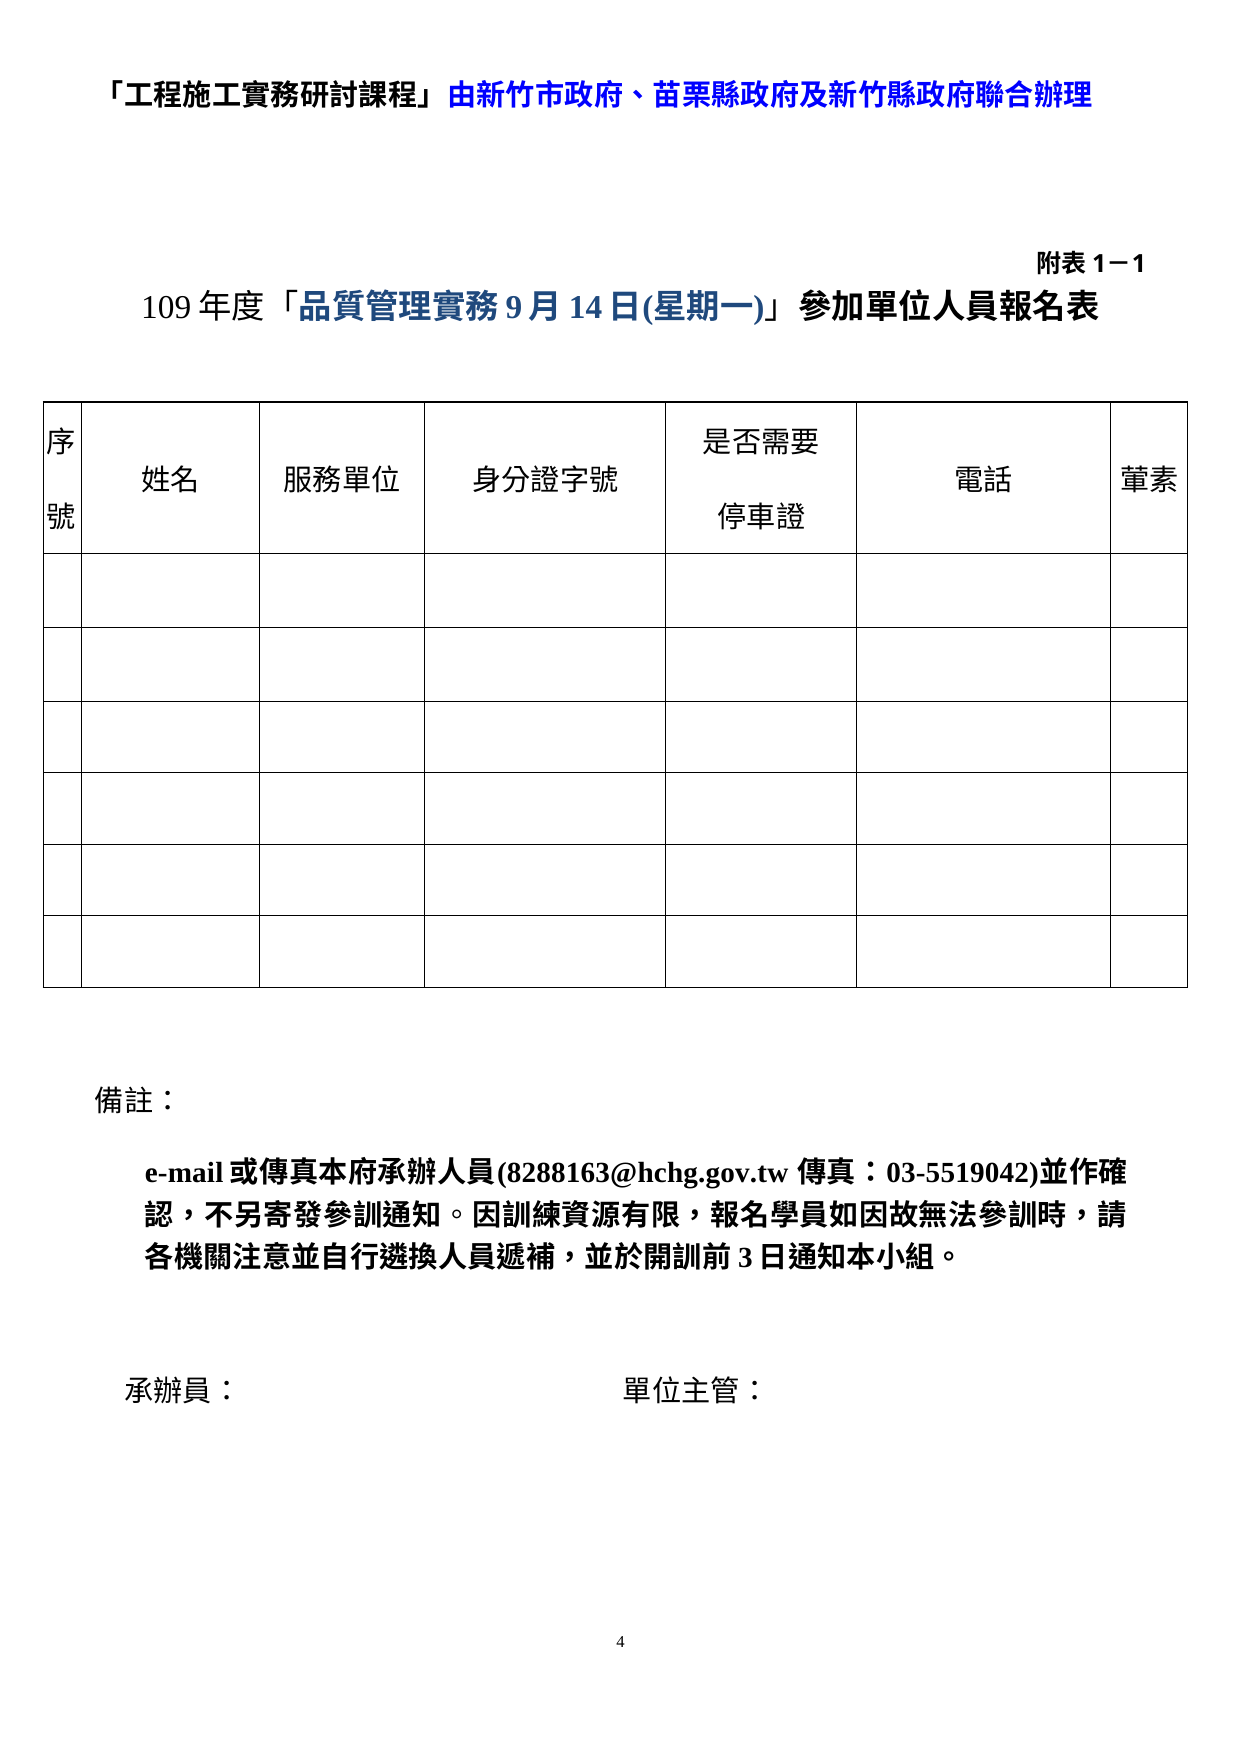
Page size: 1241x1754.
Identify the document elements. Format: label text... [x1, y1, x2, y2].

table_header 電話 [857, 403, 1110, 552]
text e-mail或傳真本府承辦人員(8288163@hchg.gov.tw 傳真：03-5519042)並作確認，不另寄發參訓通知。因訓練資源有限，報名學員如因故無法參訓時，請各機關注意並自行遴換人員遞補，並於開訓前3日通知本小組。 [144, 1149, 1128, 1276]
table_cell [425, 773, 665, 844]
table_cell [44, 554, 81, 627]
text 承辦員： 單位主管： [94, 1351, 1146, 1426]
table_cell [44, 702, 81, 772]
table_cell [425, 845, 665, 915]
text 附表1－1 [94, 243, 1146, 279]
table_cell [857, 773, 1110, 844]
table_cell [666, 773, 856, 844]
table_cell [666, 554, 856, 627]
table_cell [666, 845, 856, 915]
table_cell [82, 628, 259, 701]
table_cell [82, 554, 259, 627]
table_cell [857, 628, 1110, 701]
table_cell [425, 554, 665, 627]
table_cell [1111, 773, 1187, 844]
table_cell [260, 702, 424, 772]
table_header 服務單位 [260, 403, 424, 552]
text 109年度「品質管理實務9月14日(星期一)」參加單位人員報名表 [94, 279, 1146, 328]
table_cell [82, 702, 259, 772]
text 「工程施工實務研討課程」由新竹市政府、苗栗縣政府及新竹縣政府聯合辦理 [94, 71, 1128, 113]
table_cell [666, 916, 856, 987]
table_header 葷素 [1111, 403, 1187, 552]
table_cell [1111, 554, 1187, 627]
table_cell [857, 702, 1110, 772]
table_cell [425, 628, 665, 701]
table_header 姓名 [82, 403, 259, 552]
table_cell [857, 845, 1110, 915]
table_cell [666, 702, 856, 772]
table_cell [260, 845, 424, 915]
table_header 序號 [44, 403, 81, 552]
table_cell [1111, 845, 1187, 915]
table_cell [1111, 702, 1187, 772]
table_cell [425, 916, 665, 987]
table_cell [82, 845, 259, 915]
table_cell [44, 845, 81, 915]
table_cell [44, 916, 81, 987]
table_cell [1111, 916, 1187, 987]
table_cell [857, 554, 1110, 627]
table_cell [82, 916, 259, 987]
table_cell [260, 916, 424, 987]
text 備註： [94, 1061, 1146, 1136]
table_header 是否需要 停車證 [666, 403, 856, 552]
table_cell [425, 702, 665, 772]
table_cell [44, 628, 81, 701]
table_cell [1111, 628, 1187, 701]
table_cell [260, 773, 424, 844]
table_header 身分證字號 [425, 403, 665, 552]
table_cell [260, 554, 424, 627]
table_cell [666, 628, 856, 701]
table_cell [44, 773, 81, 844]
table_cell [857, 916, 1110, 987]
table_cell [260, 628, 424, 701]
table_cell [82, 773, 259, 844]
